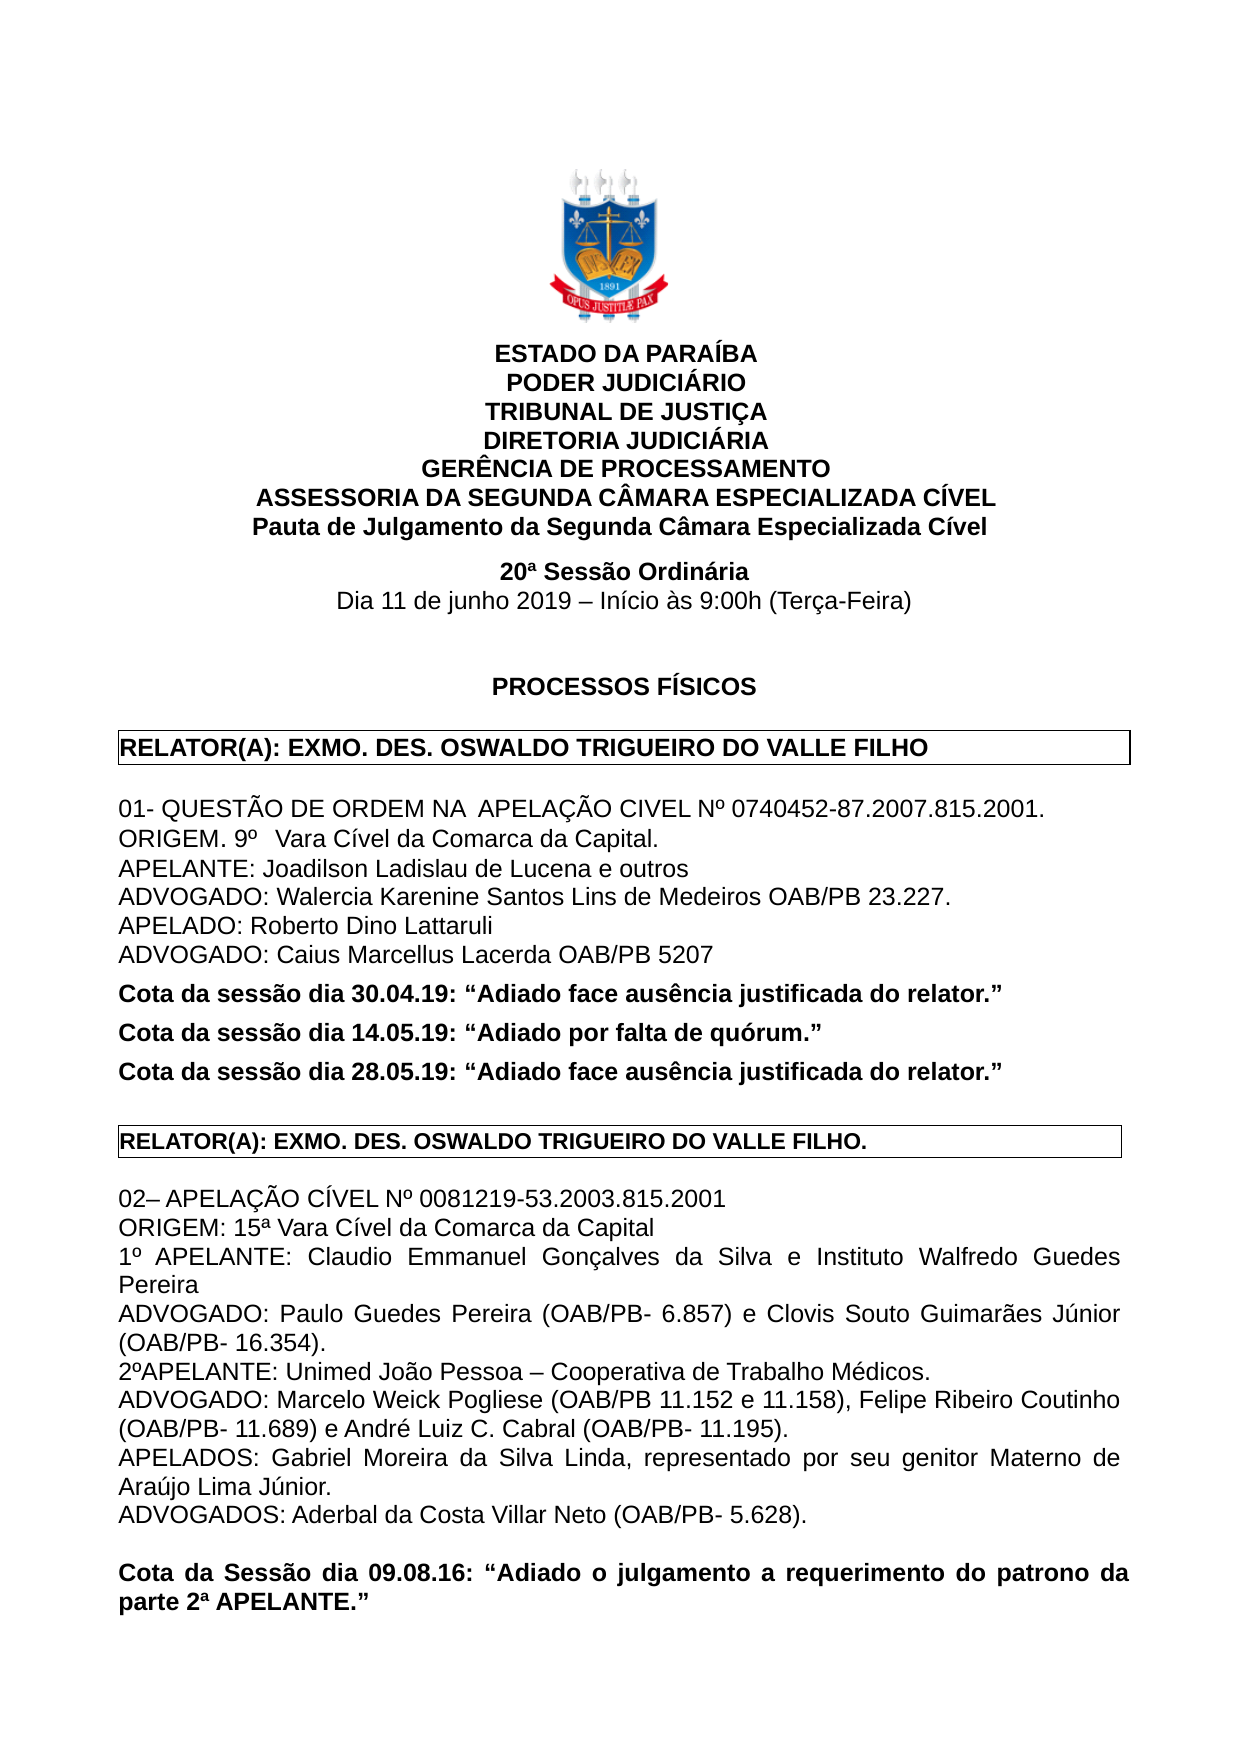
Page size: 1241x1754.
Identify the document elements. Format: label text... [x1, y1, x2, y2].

text APELADO: Roberto Dino Lattaruli [118, 911, 1131, 940]
text 20ª Sessão Ordinária [118, 557, 1131, 586]
text ADVOGADOS: Aderbal da Costa Villar Neto (OAB/PB- 5.628). [118, 1500, 1131, 1529]
text APELANTE: Joadilson Ladislau de Lucena e outros [118, 853, 1131, 882]
text ORIGEM. 9º Vara Cível da Comarca da Capital. [118, 822, 1131, 853]
text Cota da sessão dia 14.05.19: “Adiado por falta de quórum.” [118, 1018, 1131, 1047]
text ESTADO DA PARAÍBA [47, 339, 1205, 368]
text ORIGEM: 15ª Vara Cível da Comarca da Capital [118, 1213, 1122, 1242]
text ASSESSORIA DA SEGUNDA CÂMARA ESPECIALIZADA CÍVEL [47, 483, 1205, 512]
text DIRETORIA JUDICIÁRIA [47, 426, 1205, 454]
text 1º APELANTE: Claudio Emmanuel Gonçalves da Silva e Instituto Walfredo Guedes Pereira [118, 1242, 1122, 1299]
text 02– APELAÇÃO CÍVEL Nº 0081219-53.2003.815.2001 [118, 1184, 1122, 1213]
text RELATOR(A): EXMO. DES. OSWALDO TRIGUEIRO DO VALLE FILHO [119, 731, 1129, 764]
text PODER JUDICIÁRIO [47, 368, 1205, 397]
text ADVOGADO: Caius Marcellus Lacerda OAB/PB 5207 [118, 940, 1131, 968]
text ADVOGADO: Walercia Karenine Santos Lins de Medeiros OAB/PB 23.227. [118, 882, 1131, 911]
text Cota da sessão dia 30.04.19: “Adiado face ausência justificada do relator.” [118, 979, 1131, 1008]
text TRIBUNAL DE JUSTIÇA [47, 397, 1205, 426]
text ADVOGADO: Paulo Guedes Pereira (OAB/PB- 6.857) e Clovis Souto Guimarães Júnior (OAB/PB- 16.354). [118, 1299, 1122, 1357]
text Dia 11 de junho 2019 – Início às 9:00h (Terça-Feira) [118, 586, 1131, 615]
text 01- QUESTÃO DE ORDEM NA APELAÇÃO CIVEL Nº 0740452-87.2007.815.2001. [118, 793, 1131, 822]
text APELADOS: Gabriel Moreira da Silva Linda, representado por seu genitor Materno de Araújo Lima Júnior. [118, 1443, 1122, 1500]
text 2ºAPELANTE: Unimed João Pessoa – Cooperativa de Trabalho Médicos. [118, 1357, 1122, 1385]
text Cota da sessão dia 28.05.19: “Adiado face ausência justificada do relator.” [118, 1057, 1131, 1086]
text PROCESSOS FÍSICOS [118, 672, 1131, 701]
text Cota da Sessão dia 09.08.16: “Adiado o julgamento a requerimento do patrono da parte 2ª APELANTE.” [118, 1558, 1131, 1615]
text Pauta de Julgamento da Segunda Câmara Especializada Cível [118, 512, 1122, 541]
text ADVOGADO: Marcelo Weick Pogliese (OAB/PB 11.152 e 11.158), Felipe Ribeiro Coutinho (OAB/PB- 11.689) e André Luiz C. Cabral (OAB/PB- 11.195). [118, 1385, 1122, 1443]
text RELATOR(A): EXMO. DES. OSWALDO TRIGUEIRO DO VALLE FILHO. [119, 1126, 1121, 1157]
text GERÊNCIA DE PROCESSAMENTO [47, 454, 1205, 483]
